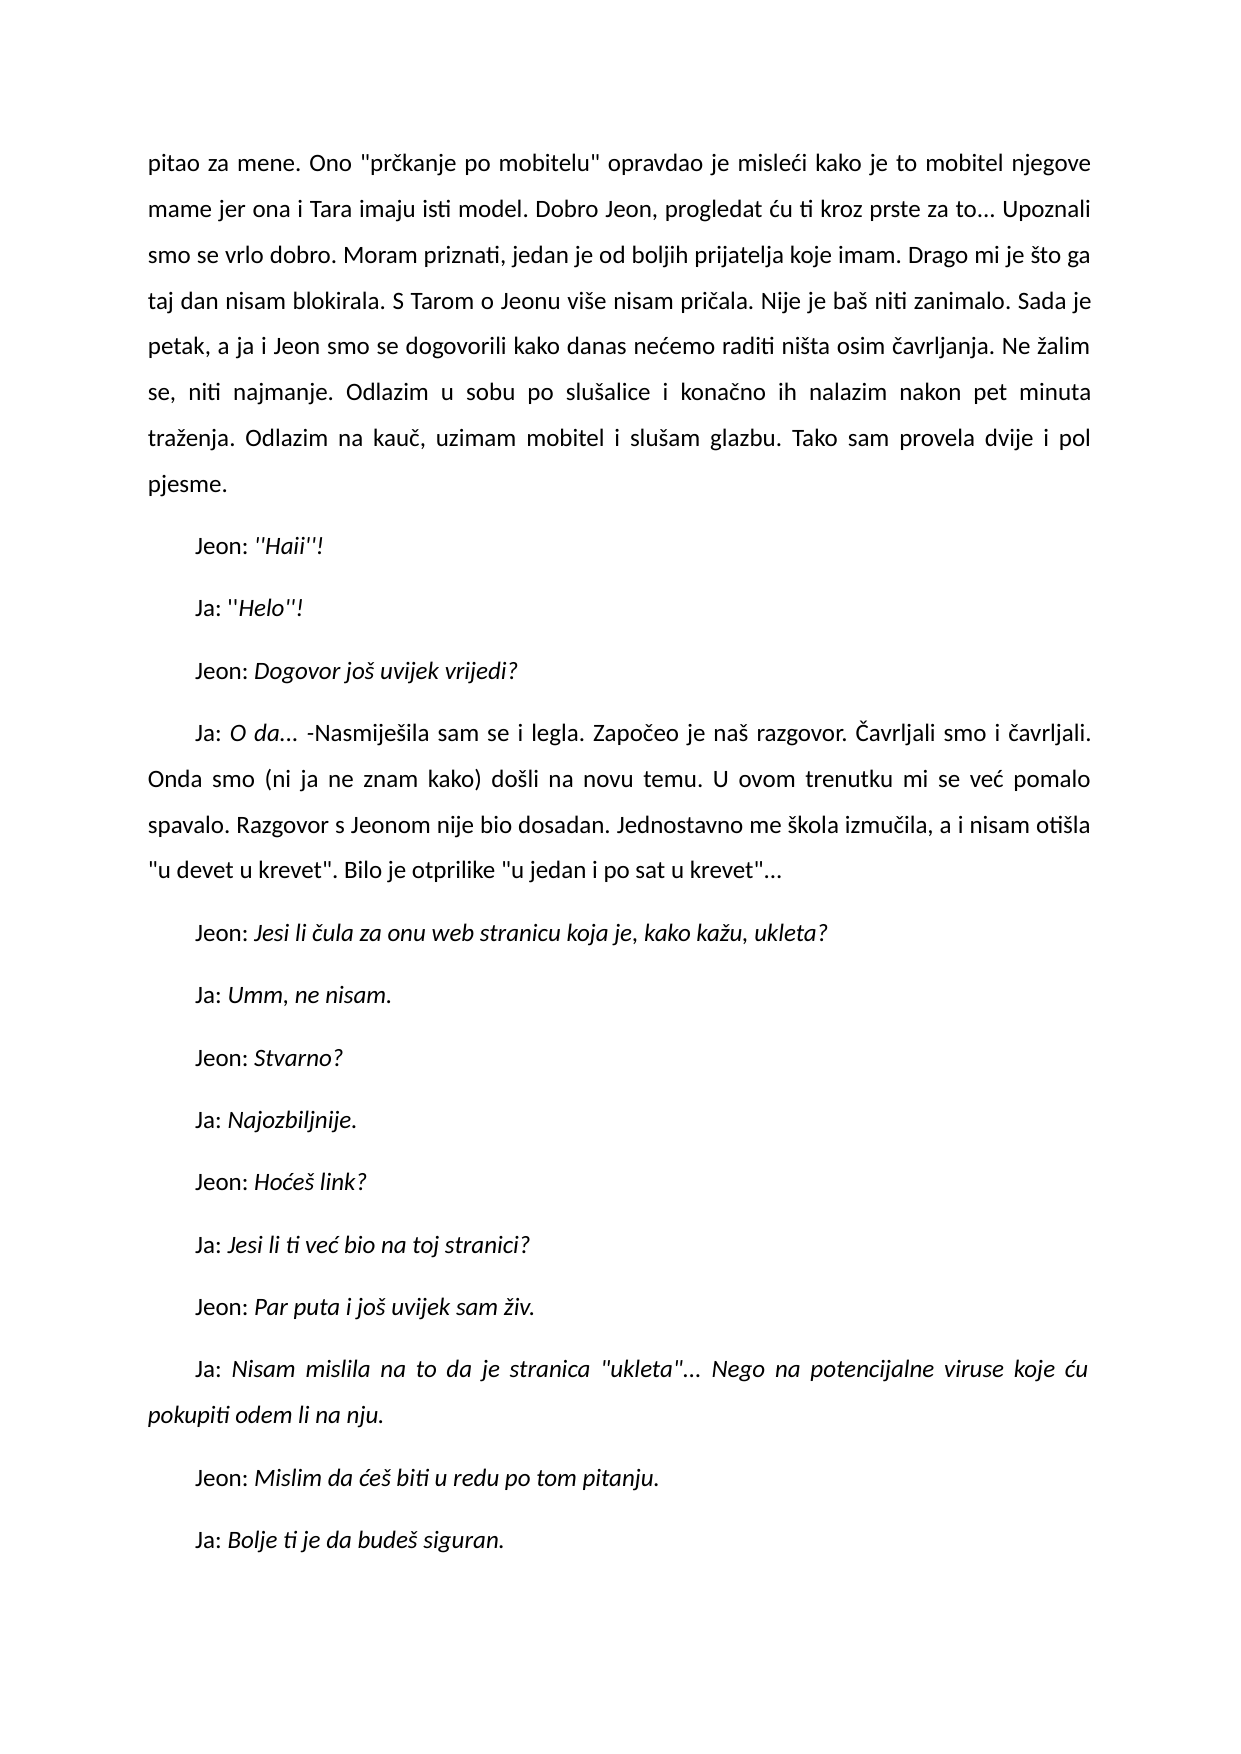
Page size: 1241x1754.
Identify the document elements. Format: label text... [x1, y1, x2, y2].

text Jeon: ''Haii''! [148, 530, 1093, 561]
text Ja: Najozbiljnije. [148, 1104, 1093, 1134]
text Ja: Nisam mislila na to da je stranica "ukleta"... Nego na potencijalne viruse koje ću pokupiti odem li na nju. [148, 1354, 1093, 1430]
text Jeon: Mislim da ćeš biti u redu po tom pitanju. [148, 1462, 1093, 1492]
text Jeon: Dogovor još uvijek vrijedi? [148, 655, 1093, 685]
text Jeon: Par puta i još uvijek sam živ. [148, 1291, 1093, 1322]
text Ja: O da... -Nasmiješila sam se i legla. Započeo je naš razgovor. Čavrljali smo i čavrljali. Onda smo (ni ja ne znam kako) došli na novu temu. U ovom trenutku mi se već pomalo spavalo. Razgovor s Jeonom nije bio dosadan. Jednostavno me škola izmučila, a i nisam otišla "u devet u krevet". Bilo je otprilike "u jedan i po sat u krevet"... [148, 717, 1093, 885]
text Ja: ''Helo''! [148, 592, 1093, 623]
text pitao za mene. Ono "prčkanje po mobitelu" opravdao je misleći kako je to mobitel njegove mame jer ona i Tara imaju isti model. Dobro Jeon, progledat ću ti kroz prste za to... Upoznali smo se vrlo dobro. Moram priznati, jedan je od boljih prijatelja koje imam. Drago mi je što ga taj dan nisam blokirala. S Tarom o Jeonu više nisam pričala. Nije je baš niti zanimalo. Sada je petak, a ja i Jeon smo se dogovorili kako danas nećemo raditi ništa osim čavrljanja. Ne žalim se, niti najmanje. Odlazim u sobu po slušalice i konačno ih nalazim nakon pet minuta traženja. Odlazim na kauč, uzimam mobitel i slušam glazbu. Tako sam provela dvije i pol pjesme. [148, 148, 1093, 498]
text Ja: Bolje ti je da budeš siguran. [148, 1524, 1093, 1555]
text Ja: Jesi li ti već bio na toj stranici? [148, 1229, 1093, 1259]
text Ja: Umm, ne nisam. [148, 979, 1093, 1010]
text Jeon: Hoćeš link? [148, 1166, 1093, 1197]
text Jeon: Jesi li čula za onu web stranicu koja je, kako kažu, ukleta? [148, 917, 1093, 947]
text Jeon: Stvarno? [148, 1042, 1093, 1072]
